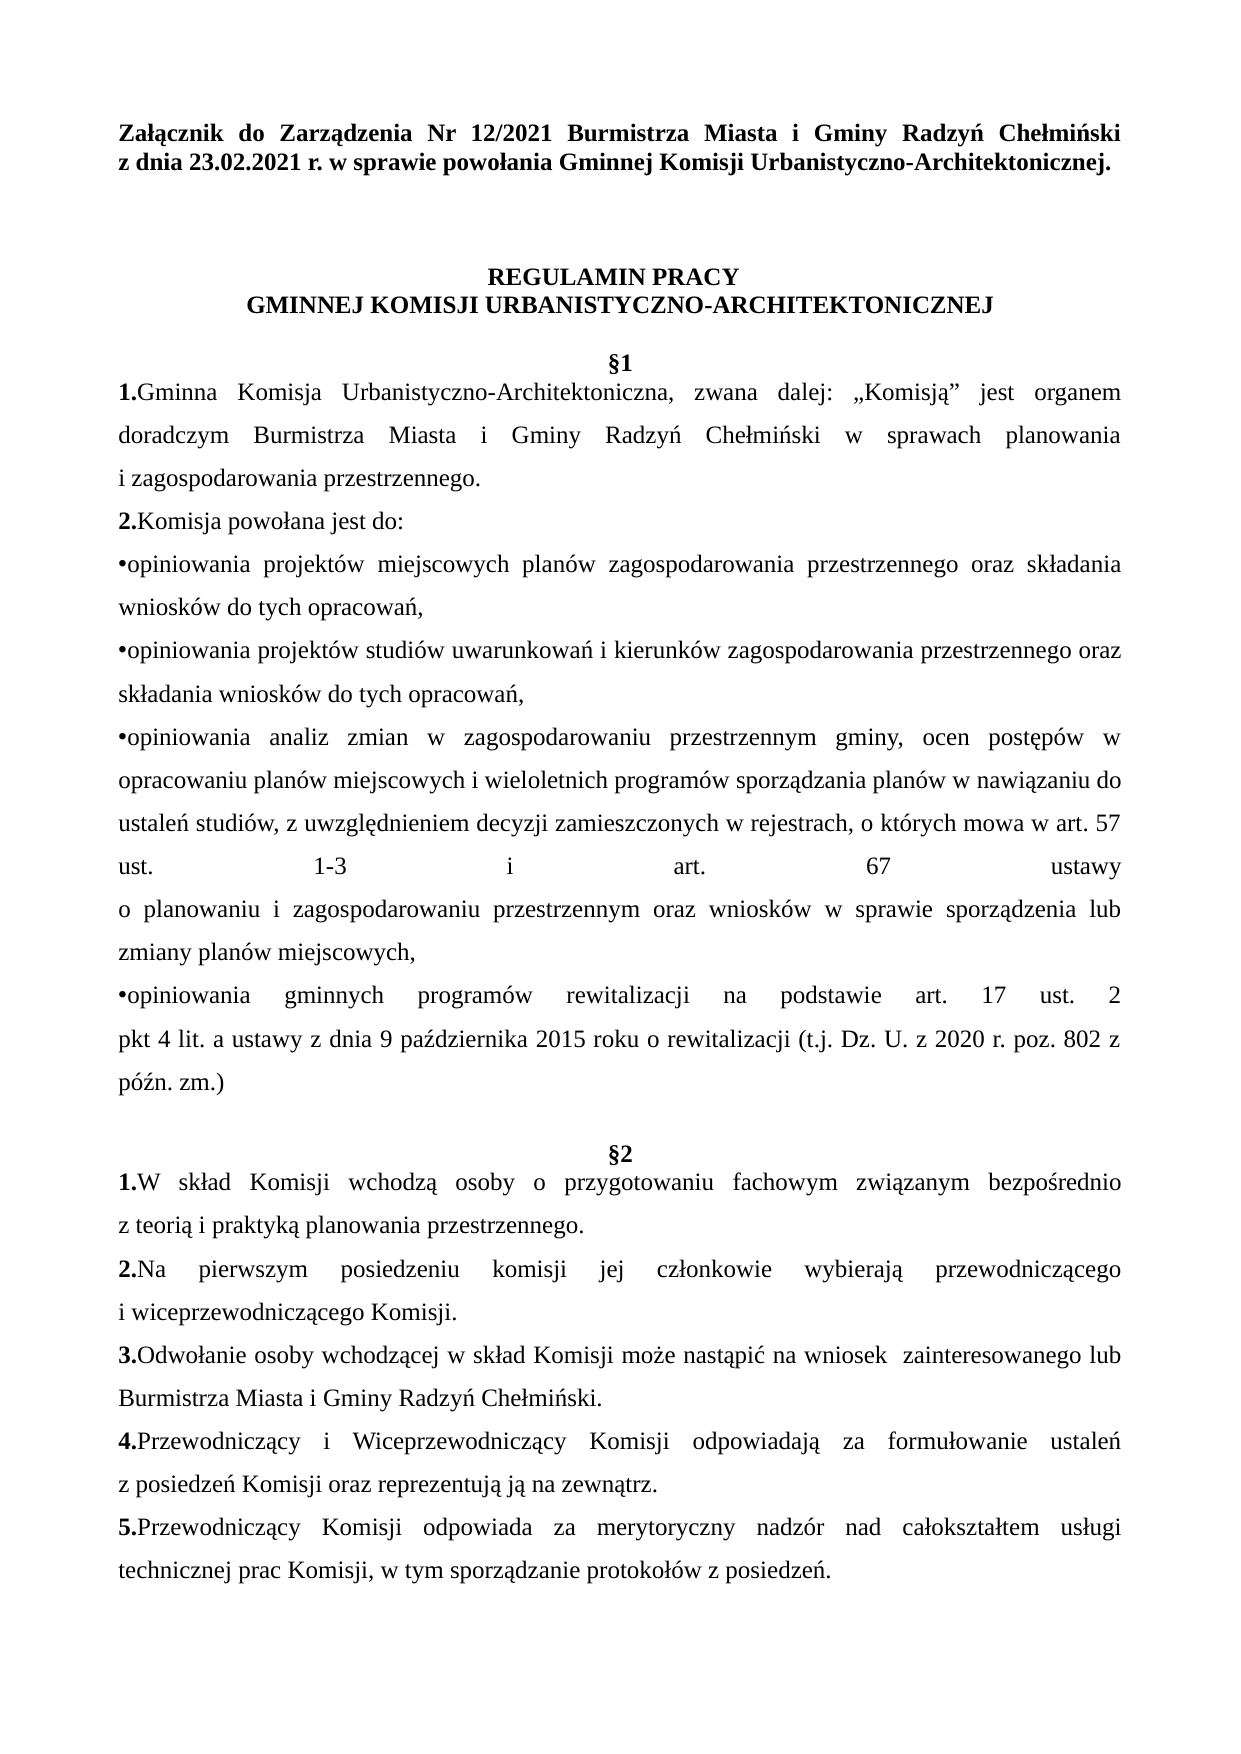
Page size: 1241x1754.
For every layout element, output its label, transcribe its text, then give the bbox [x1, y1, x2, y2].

list opiniowania analiz zmian w zagospodarowaniu przestrzennym gminy, ocen postępów w opracowaniu planów miejscowych i wieloletnich programów sporządzania planów w nawiązaniu do ustaleń studiów, z uwzględnieniem decyzji zamieszczonych w rejestrach, o których mowa w art. 57 ust. 1-3 i art. 67 ustawy o planowaniu i zagospodarowaniu przestrzennym oraz wniosków w sprawie sporządzenia lub zmiany planów miejscowych, [118, 722, 1122, 966]
text REGULAMIN PRACY [118, 262, 1122, 291]
text §1 [118, 348, 1122, 377]
list Odwołanie osoby wchodzącej w skład Komisji może nastąpić na wniosek zainteresowanego lub Burmistrza Miasta i Gminy Radzyń Chełmiński. [118, 1340, 1122, 1412]
list opiniowania gminnych programów rewitalizacji na podstawie art. 17 ust. 2 pkt 4 lit. a ustawy z dnia 9 października 2015 roku o rewitalizacji (t.j. Dz. U. z 2020 r. poz. 802 z późn. zm.) [118, 981, 1122, 1096]
text Załącznik do Zarządzenia Nr 12/2021 Burmistrza Miasta i Gminy Radzyń Chełmiński z dnia 23.02.2021 r. w sprawie powołania Gminnej Komisji Urbanistyczno-Architektonicznej. [118, 118, 1122, 176]
list opiniowania projektów studiów uwarunkowań i kierunków zagospodarowania przestrzennego oraz składania wniosków do tych opracowań, [118, 636, 1122, 707]
list Komisja powołana jest do: [118, 506, 1122, 535]
list W skład Komisji wchodzą osoby o przygotowaniu fachowym związanym bezpośrednio z teorią i praktyką planowania przestrzennego. [118, 1167, 1122, 1239]
text GMINNEJ KOMISJI URBANISTYCZNO-ARCHITEKTONICZNEJ [118, 291, 1122, 319]
list opiniowania projektów miejscowych planów zagospodarowania przestrzennego oraz składania wniosków do tych opracowań, [118, 549, 1122, 621]
list Przewodniczący Komisji odpowiada za merytoryczny nadzór nad całokształtem usługi technicznej prac Komisji, w tym sporządzanie protokołów z posiedzeń. [118, 1512, 1122, 1584]
list Na pierwszym posiedzeniu komisji jej członkowie wybierają przewodniczącego i wiceprzewodniczącego Komisji. [118, 1254, 1122, 1326]
list Przewodniczący i Wiceprzewodniczący Komisji odpowiadają za formułowanie ustaleń z posiedzeń Komisji oraz reprezentują ją na zewnątrz. [118, 1426, 1122, 1498]
list Gminna Komisja Urbanistyczno-Architektoniczna, zwana dalej: „Komisją” jest organem doradczym Burmistrza Miasta i Gminy Radzyń Chełmiński w sprawach planowania i zagospodarowania przestrzennego. [118, 377, 1122, 492]
text §2 [118, 1139, 1122, 1167]
